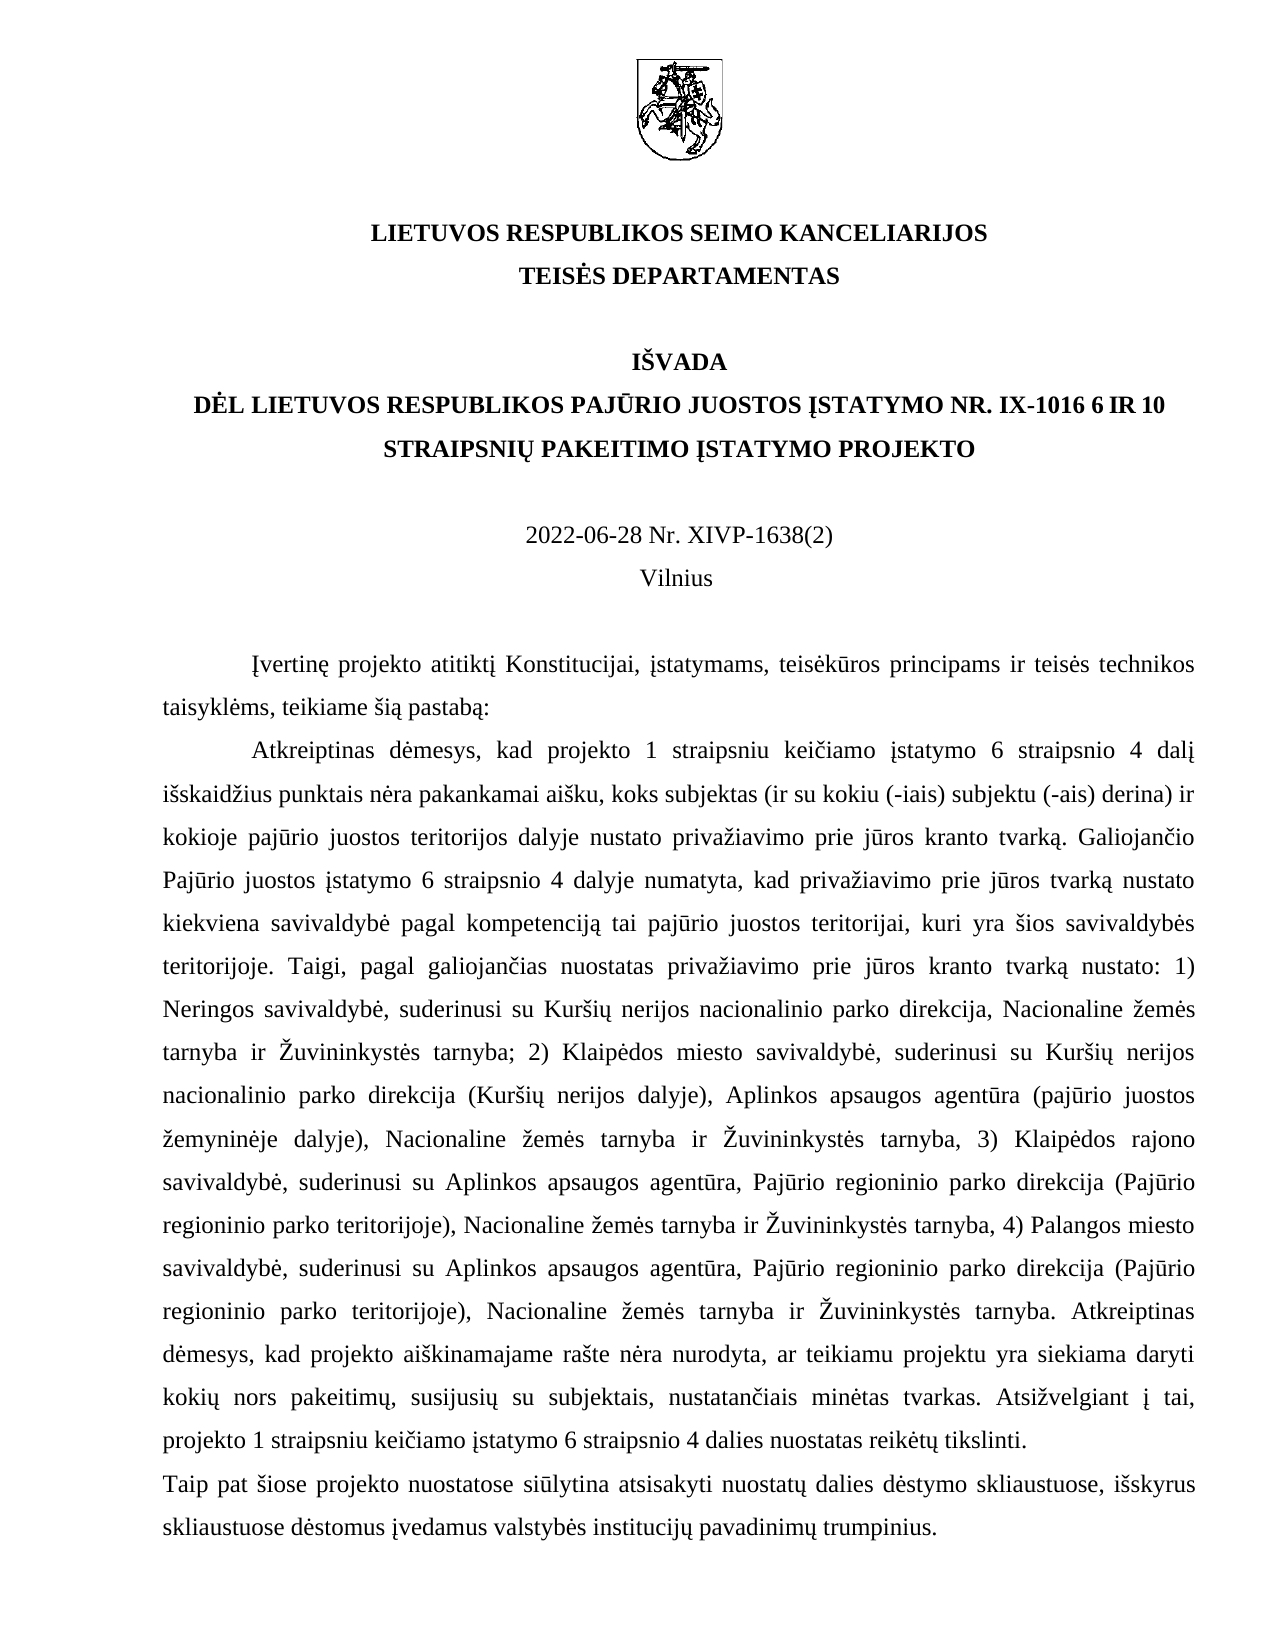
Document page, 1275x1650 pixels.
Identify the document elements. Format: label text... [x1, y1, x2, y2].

text LIETUVOS RESPUBLIKOS SEIMO KANCELIARIJOS [162, 218, 1196, 247]
text DĖL LIETUVOS RESPUBLIKOS PAJŪRIO JUOSTOS ĮSTATYMO NR. IX-1016 6 ir 10 STRAIPSNIŲ PAKEITIMO ĮSTATYMO PROJEKTO [162, 391, 1196, 462]
text Taip pat šiose projekto nuostatose siūlytina atsisakyti nuostatų dalies dėstymo skliaustuose, išskyrus skliaustuose dėstomus įvedamus valstybės institucijų pavadinimų trumpinius. [162, 1469, 1196, 1541]
text IŠVADA [162, 347, 1196, 376]
subtitle TEISĖS DEPARTAMENTAS [162, 261, 1196, 290]
text Atkreiptinas dėmesys, kad projekto 1 straipsniu keičiamo įstatymo 6 straipsnio 4 dalį išskaidžius punktais nėra pakankamai aišku, koks subjektas (ir su kokiu (-iais) subjektu (-ais) derina) ir kokioje pajūrio juostos teritorijos dalyje nustato privažiavimo prie jūros kranto tvarką. Galiojančio Pajūrio juostos įstatymo 6 straipsnio 4 dalyje numatyta, kad privažiavimo prie jūros tvarką nustato kiekviena savivaldybė pagal kompetenciją tai pajūrio juostos teritorijai, kuri yra šios savivaldybės teritorijoje. Taigi, pagal galiojančias nuostatas privažiavimo prie jūros kranto tvarką nustato: 1) Neringos savivaldybė, suderinusi su Kuršių nerijos nacionalinio parko direkcija, Nacionaline žemės tarnyba ir Žuvininkystės tarnyba; 2) Klaipėdos miesto savivaldybė, suderinusi su Kuršių nerijos nacionalinio parko direkcija (Kuršių nerijos dalyje), Aplinkos apsaugos agentūra (pajūrio juostos žemyninėje dalyje), Nacionaline žemės tarnyba ir Žuvininkystės tarnyba, 3) Klaipėdos rajono savivaldybė, suderinusi su Aplinkos apsaugos agentūra, Pajūrio regioninio parko direkcija (Pajūrio regioninio parko teritorijoje), Nacionaline žemės tarnyba ir Žuvininkystės tarnyba, 4) Palangos miesto savivaldybė, suderinusi su Aplinkos apsaugos agentūra, Pajūrio regioninio parko direkcija (Pajūrio regioninio parko teritorijoje), Nacionaline žemės tarnyba ir Žuvininkystės tarnyba. Atkreiptinas dėmesys, kad projekto aiškinamajame rašte nėra nurodyta, ar teikiamu projektu yra siekiama daryti kokių nors pakeitimų, susijusių su subjektais, nustatančiais minėtas tvarkas. Atsižvelgiant į tai, projekto 1 straipsniu keičiamo įstatymo 6 straipsnio 4 dalies nuostatas reikėtų tikslinti. [162, 736, 1196, 1454]
text Įvertinę projekto atitiktį Konstitucijai, įstatymams, teisėkūros principams ir teisės technikos taisyklėms, teikiame šią pastabą: [162, 649, 1196, 721]
text Vilnius [162, 563, 1196, 592]
text 2022-06-28 Nr. XIVP-1638(2) [162, 520, 1196, 549]
